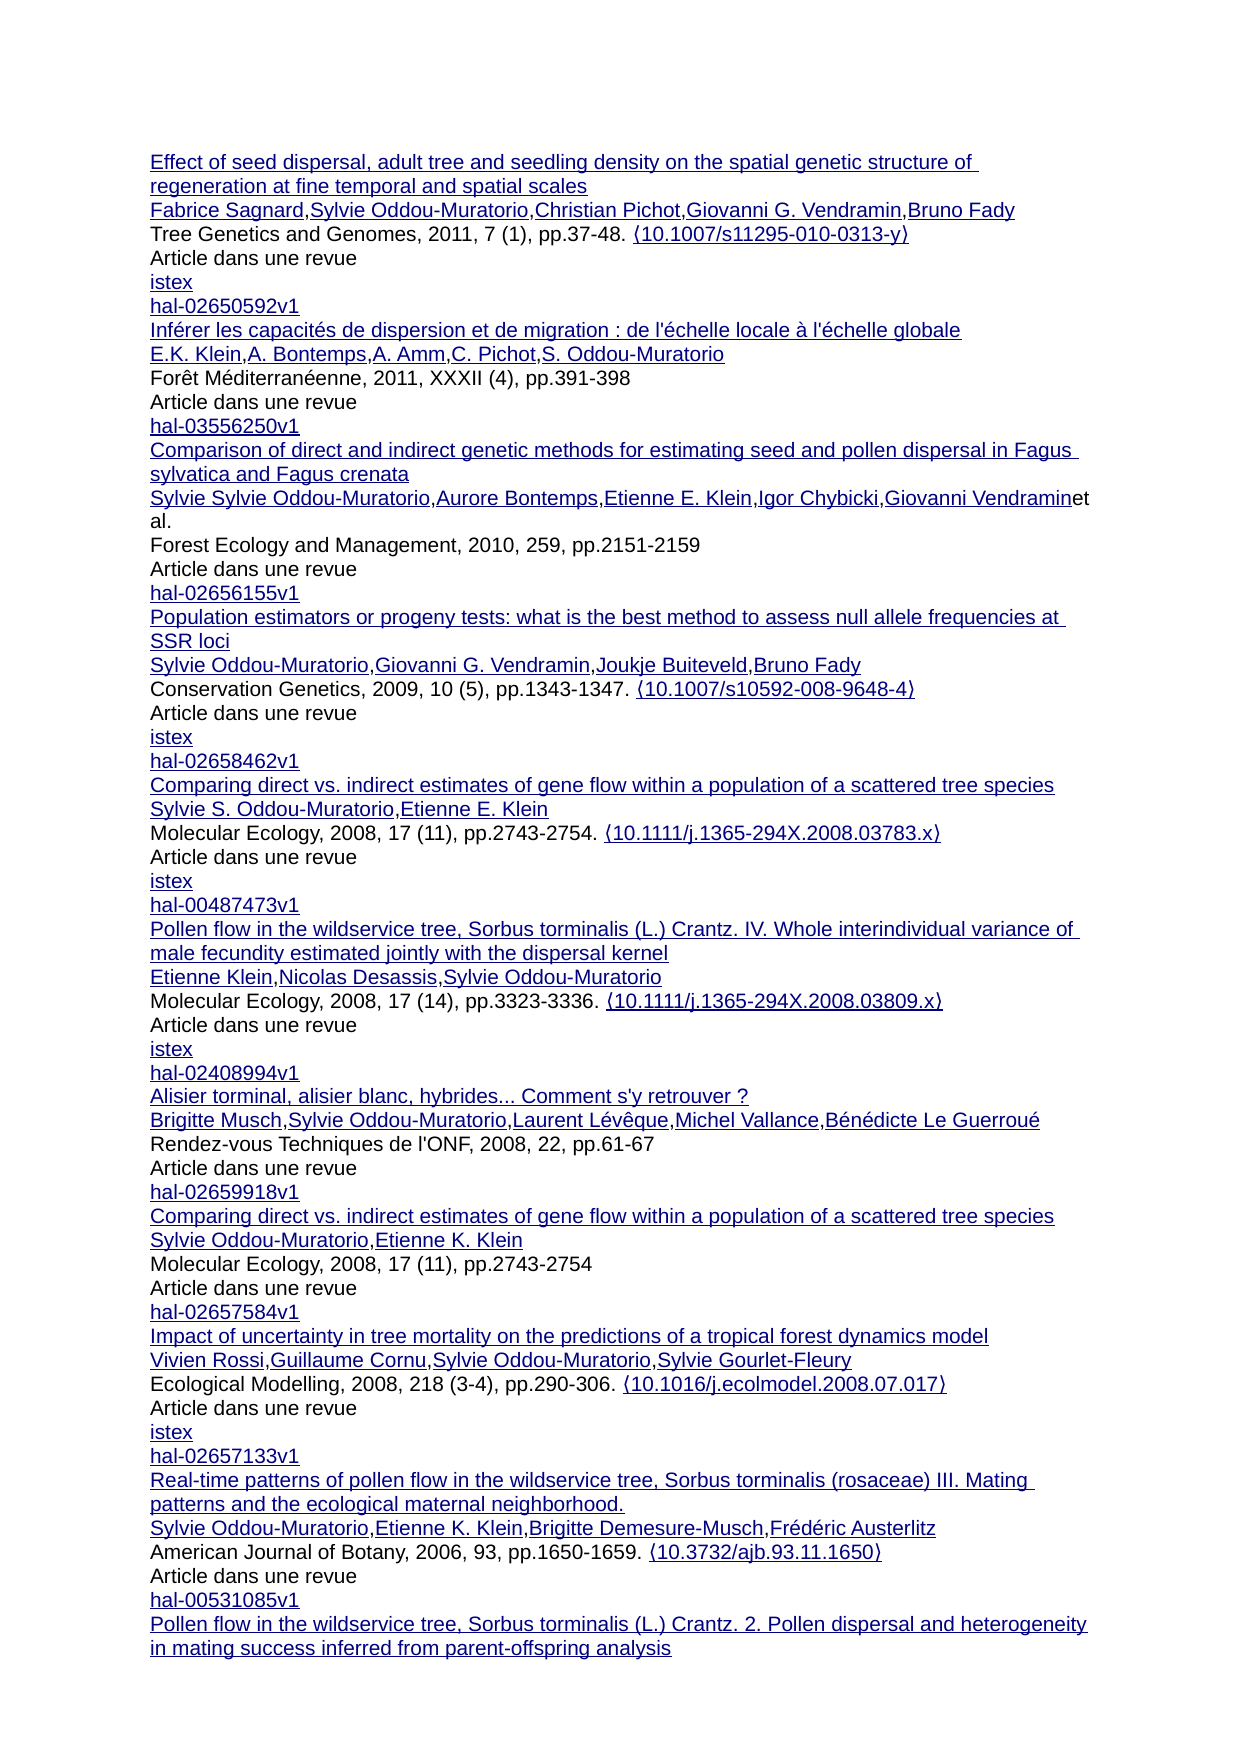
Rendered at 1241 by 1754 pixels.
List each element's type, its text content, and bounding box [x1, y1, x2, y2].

table_cell Comparing direct vs. indirect estimates of gene flow within a population of a scattered tree species Sylvie S. Oddou-Muratorio,Etienne E. Klein Molecular Ecology, 2008, 17 (11), pp.2743-2754. ⟨10.1111/j.1365-294X.2008.03783.x⟩ Article dans une revue istex hal-00487473v1 [150, 773, 1090, 917]
table_cell Inférer les capacités de dispersion et de migration : de l'échelle locale à l'échelle globale E.K. Klein,A. Bontemps,A. Amm,C. Pichot,S. Oddou-Muratorio Forêt Méditerranéenne, 2011, XXXII (4), pp.391-398 Article dans une revue hal-03556250v1 [150, 318, 1090, 437]
table_cell Pollen flow in the wildservice tree, Sorbus torminalis (L.) Crantz. IV. Whole interindividual variance of male fecundity estimated jointly with the dispersal kernel Etienne Klein,Nicolas Desassis,Sylvie Oddou-Muratorio Molecular Ecology, 2008, 17 (14), pp.3323-3336. ⟨10.1111/j.1365-294X.2008.03809.x⟩ Article dans une revue istex hal-02408994v1 [150, 917, 1090, 1084]
table_cell Comparison of direct and indirect genetic methods for estimating seed and pollen dispersal in Fagus sylvatica and Fagus crenata Sylvie Sylvie Oddou-Muratorio,Aurore Bontemps,Etienne E. Klein,Igor Chybicki,Giovanni Vendraminet al. Forest Ecology and Management, 2010, 259, pp.2151-2159 Article dans une revue hal-02656155v1 [150, 438, 1090, 605]
table_cell Alisier torminal, alisier blanc, hybrides... Comment s'y retrouver ? Brigitte Musch,Sylvie Oddou-Muratorio,Laurent Lévêque,Michel Vallance,Bénédicte Le Guerroué Rendez-vous Techniques de l'ONF, 2008, 22, pp.61-67 Article dans une revue hal-02659918v1 [150, 1084, 1090, 1204]
table_cell Comparing direct vs. indirect estimates of gene flow within a population of a scattered tree species Sylvie Oddou-Muratorio,Etienne K. Klein Molecular Ecology, 2008, 17 (11), pp.2743-2754 Article dans une revue hal-02657584v1 [150, 1204, 1090, 1324]
table_cell Impact of uncertainty in tree mortality on the predictions of a tropical forest dynamics model Vivien Rossi,Guillaume Cornu,Sylvie Oddou-Muratorio,Sylvie Gourlet-Fleury Ecological Modelling, 2008, 218 (3-4), pp.290-306. ⟨10.1016/j.ecolmodel.2008.07.017⟩ Article dans une revue istex hal-02657133v1 [150, 1324, 1090, 1468]
table_cell Real-time patterns of pollen flow in the wildservice tree, Sorbus torminalis (rosaceae) III. Mating patterns and the ecological maternal neighborhood. Sylvie Oddou-Muratorio,Etienne K. Klein,Brigitte Demesure-Musch,Frédéric Austerlitz American Journal of Botany, 2006, 93, pp.1650-1659. ⟨10.3732/ajb.93.11.1650⟩ Article dans une revue hal-00531085v1 [150, 1468, 1090, 1611]
table_cell Pollen flow in the wildservice tree, Sorbus torminalis (L.) Crantz. 2. Pollen dispersal and heterogeneity in mating success inferred from parent-offspring analysis [150, 1611, 1090, 1659]
table_cell Population estimators or progeny tests: what is the best method to assess null allele frequencies at SSR loci Sylvie Oddou-Muratorio,Giovanni G. Vendramin,Joukje Buiteveld,Bruno Fady Conservation Genetics, 2009, 10 (5), pp.1343-1347. ⟨10.1007/s10592-008-9648-4⟩ Article dans une revue istex hal-02658462v1 [150, 605, 1090, 773]
table_cell Effect of seed dispersal, adult tree and seedling density on the spatial genetic structure of regeneration at fine temporal and spatial scales Fabrice Sagnard,Sylvie Oddou-Muratorio,Christian Pichot,Giovanni G. Vendramin,Bruno Fady Tree Genetics and Genomes, 2011, 7 (1), pp.37-48. ⟨10.1007/s11295-010-0313-y⟩ Article dans une revue istex hal-02650592v1 [150, 150, 1090, 318]
